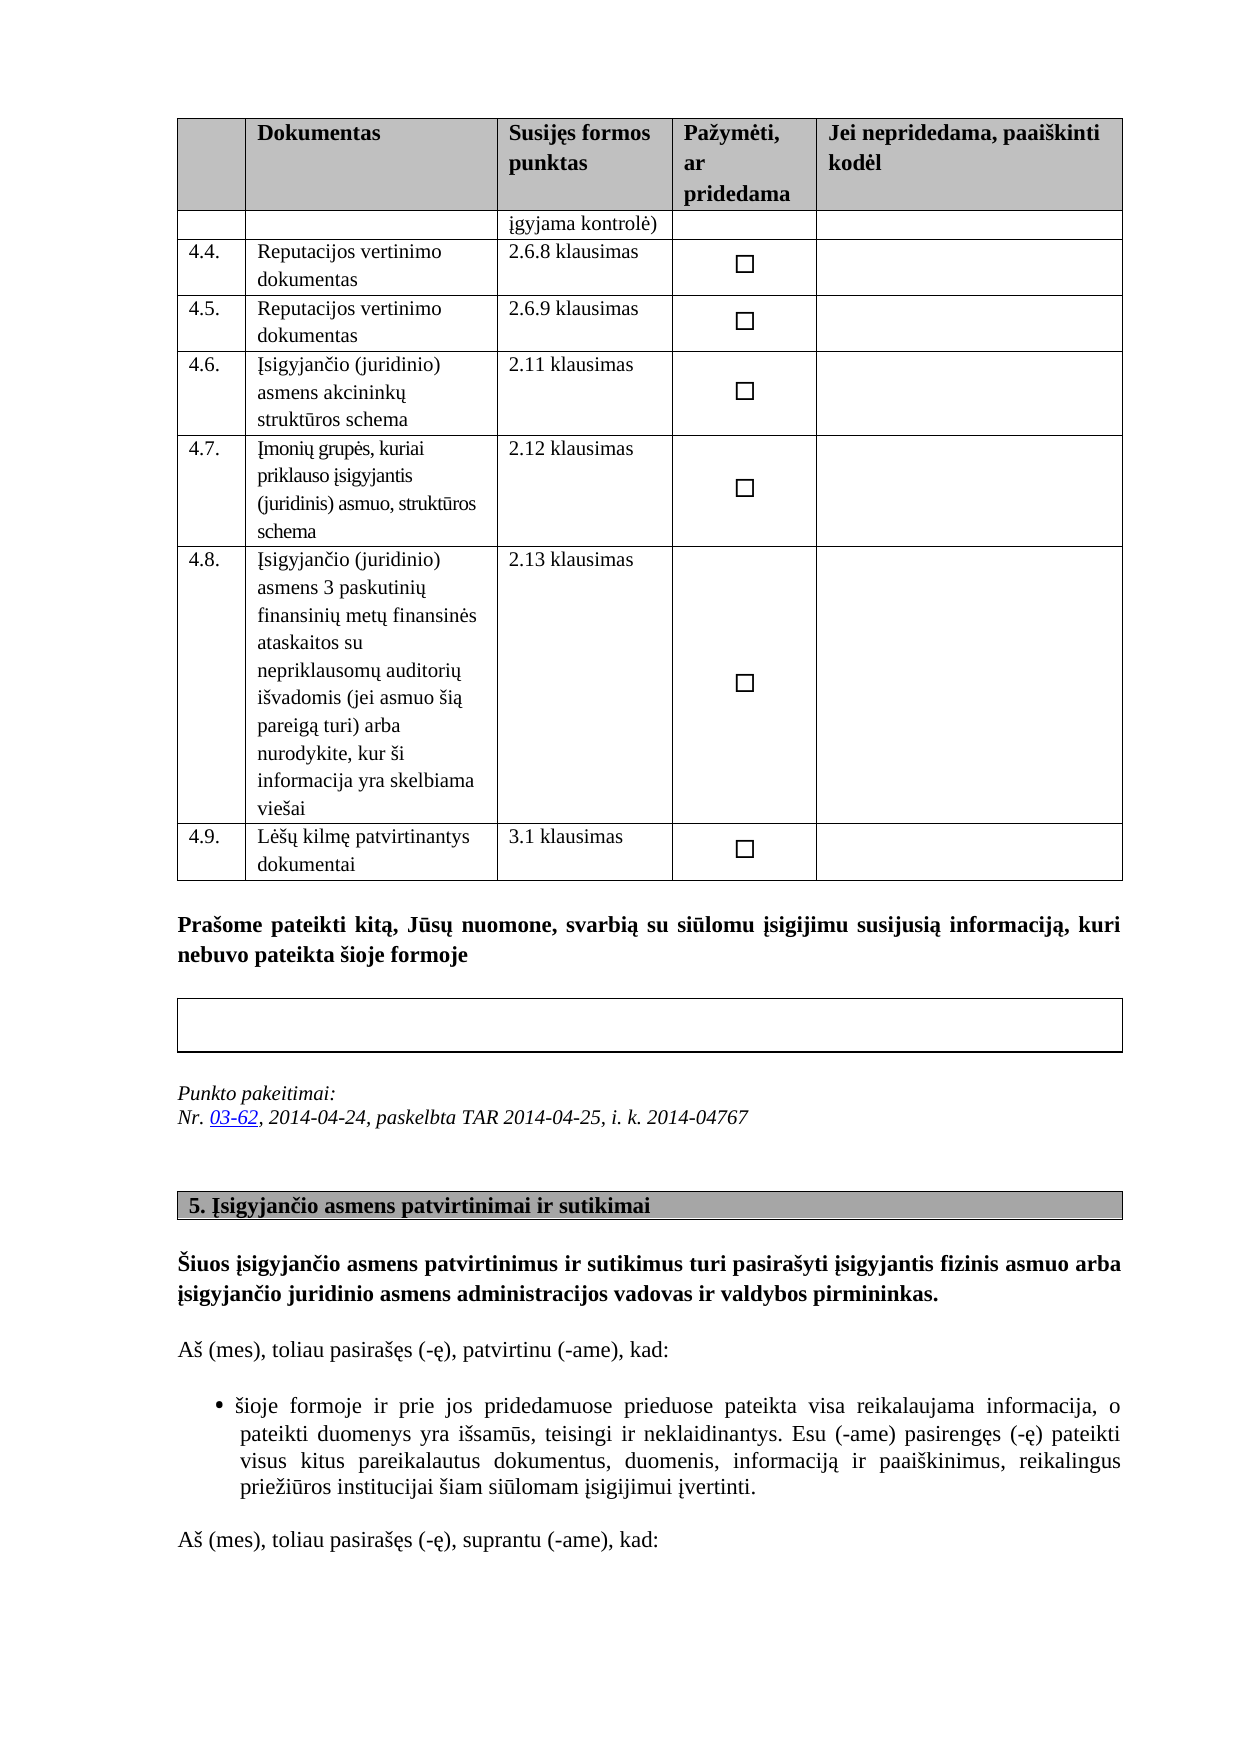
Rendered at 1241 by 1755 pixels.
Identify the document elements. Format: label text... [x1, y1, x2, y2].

table_cell įgyjama kontrolė) [498, 211, 672, 238]
table_cell Reputacijos vertinimo dokumentas [246, 296, 497, 351]
text Aš (mes), toliau pasirašęs (-ę), suprantu (-ame), kad: [177, 1526, 1122, 1552]
table_cell 3.1 klausimas [498, 824, 672, 879]
table_cell [] [673, 240, 816, 295]
table_cell [246, 211, 497, 238]
table_header [178, 119, 245, 210]
table_cell [] [673, 211, 816, 238]
table_cell 4.4. [178, 240, 245, 295]
table_header 5. Įsigyjančio asmens patvirtinimai ir sutikimai [178, 1192, 1122, 1218]
table_cell Lėšų kilmę patvirtinantys dokumentai [246, 824, 497, 879]
table_cell [817, 296, 1122, 351]
table_cell [817, 824, 1122, 879]
table_cell 4.7. [178, 436, 245, 546]
table_cell Įmonių grupės, kuriai priklauso įsigyjantis (juridinis) asmuo, struktūros schema [246, 436, 497, 546]
table_cell 2.12 klausimas [498, 436, 672, 546]
table_cell [817, 211, 1122, 238]
table_cell [817, 436, 1122, 546]
text Šiuos įsigyjančio asmens patvirtinimus ir sutikimus turi pasirašyti įsigyjantis fizinis asmuo arba įsigyjančio juridinio asmens administracijos vadovas ir valdybos pirmininkas. [177, 1250, 1122, 1306]
table_cell [] [673, 824, 816, 879]
text Aš (mes), toliau pasirašęs (-ę), patvirtinu (-ame), kad: [177, 1336, 1122, 1363]
table_cell [817, 547, 1122, 823]
table_cell 2.6.9 klausimas [498, 296, 672, 351]
table_cell [817, 240, 1122, 295]
table_cell [] [673, 436, 816, 546]
table_cell Įsigyjančio (juridinio) asmens 3 paskutinių finansinių metų finansinės ataskaitos su nepriklausomų auditorių išvadomis (jei asmuo šią pareigą turi) arba nurodykite, kur ši informacija yra skelbiama viešai [246, 547, 497, 823]
table_header Dokumentas [246, 119, 497, 210]
table_cell 4.8. [178, 547, 245, 823]
table_cell 4.6. [178, 352, 245, 435]
table_cell 4.5. [178, 296, 245, 351]
table_cell [] [673, 352, 816, 435]
table_cell Įsigyjančio (juridinio) asmens akcininkų struktūros schema [246, 352, 497, 435]
table_cell [] [673, 296, 816, 351]
table_header Susijęs formos punktas [498, 119, 672, 210]
table_cell Reputacijos vertinimo dokumentas [246, 240, 497, 295]
table_header Jei nepridedama, paaiškinti kodėl [817, 119, 1122, 210]
table_cell [] [673, 547, 816, 823]
table_cell 4.9. [178, 824, 245, 879]
table_cell 2.11 klausimas [498, 352, 672, 435]
text Punkto pakeitimai: [177, 1081, 1122, 1105]
table_header [178, 999, 1122, 1051]
text • šioje formoje ir prie jos pridedamuose prieduose pateikta visa reikalaujama informacija, o pateikti duomenys yra išsamūs, teisingi ir neklaidinantys. Esu (-ame) pasirengęs (-ę) pateikti visus kitus pareikalautus dokumentus, duomenis, informaciją ir paaiškinimus, reikalingus priežiūros institucijai šiam siūlomam įsigijimui įvertinti. [215, 1389, 1122, 1499]
table_cell 2.6.8 klausimas [498, 240, 672, 295]
table_cell [817, 352, 1122, 435]
text Nr. 03-62, 2014-04-24, paskelbta TAR 2014-04-25, i. k. 2014-04767 [177, 1105, 1122, 1129]
text Prašome pateikti kitą, Jūsų nuomone, svarbią su siūlomu įsigijimu susijusią informaciją, kuri nebuvo pateikta šioje formoje [177, 911, 1122, 967]
table_cell 2.13 klausimas [498, 547, 672, 823]
table_header Pažymėti, ar pridedama [673, 119, 816, 210]
table_cell [178, 211, 245, 238]
